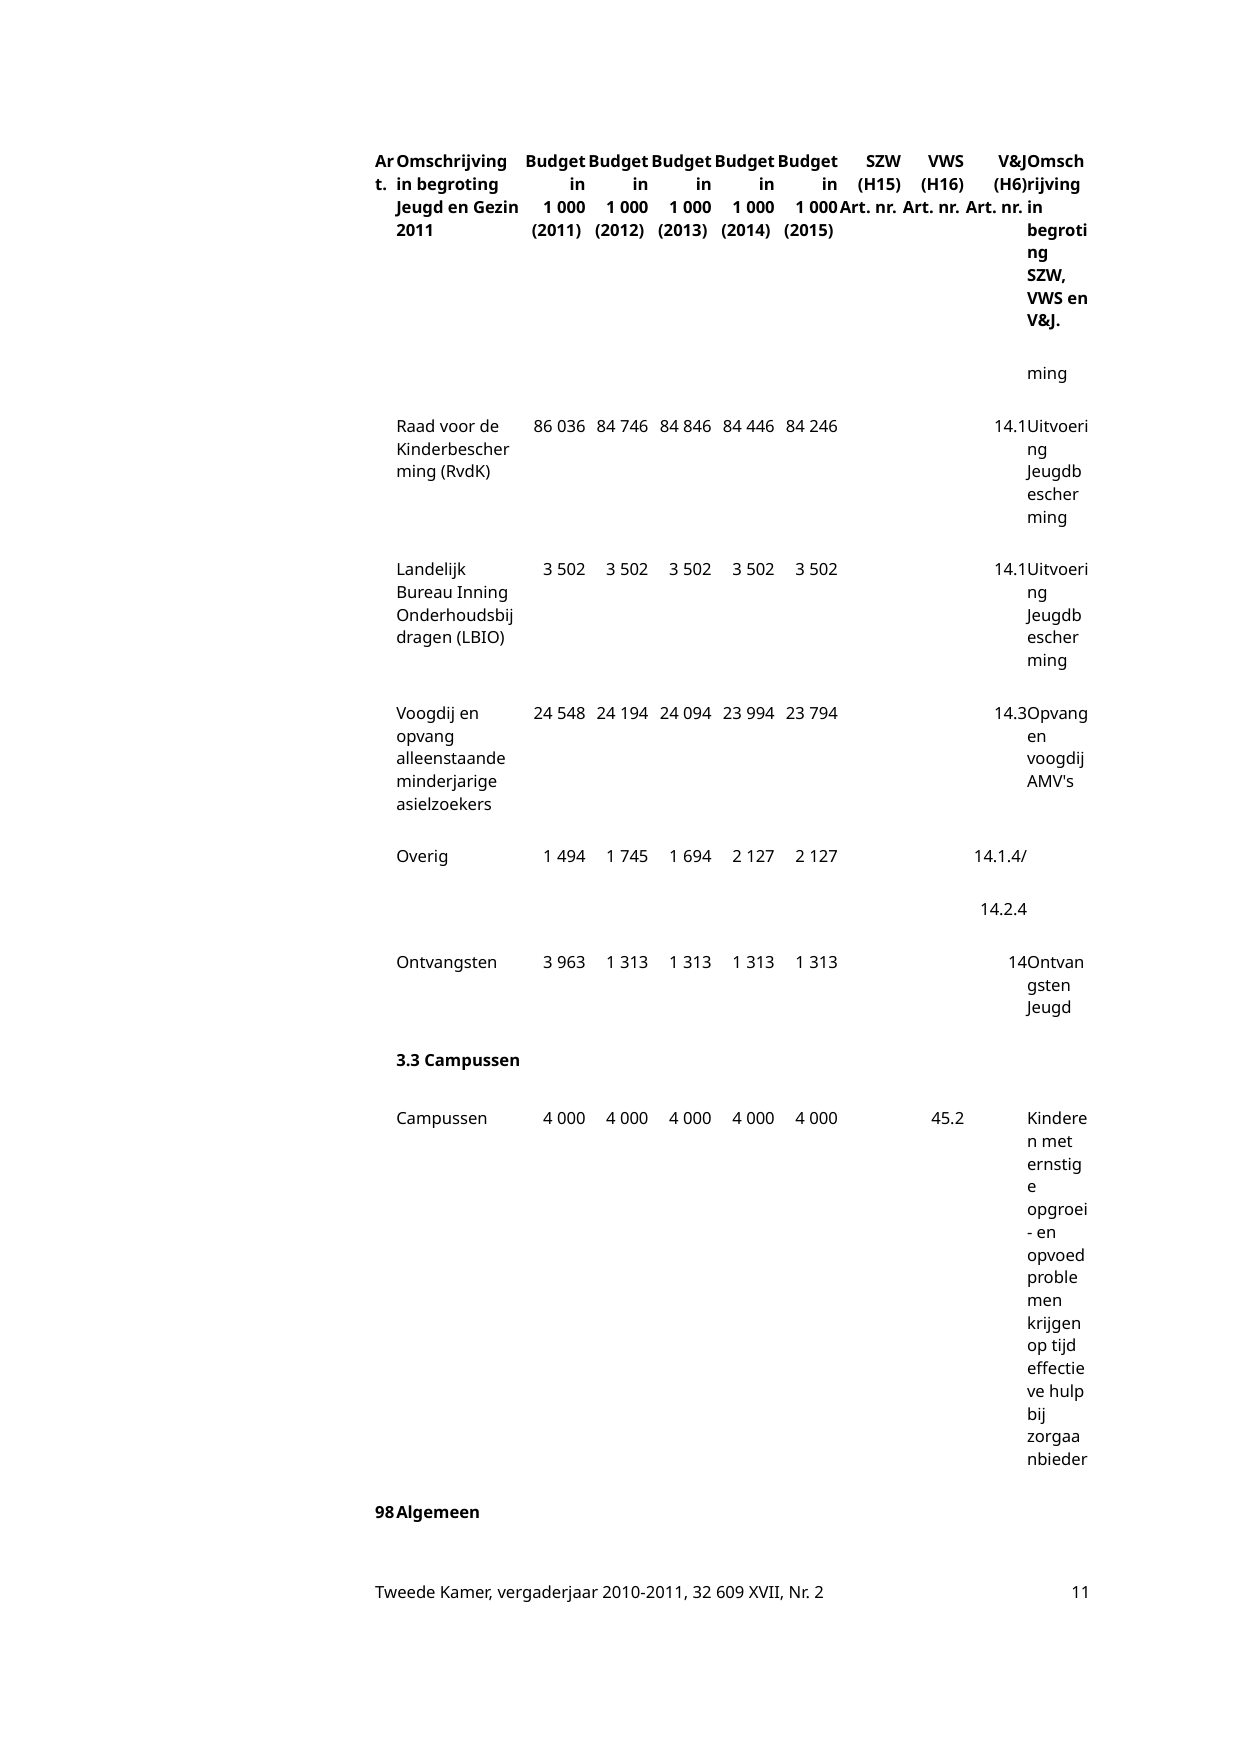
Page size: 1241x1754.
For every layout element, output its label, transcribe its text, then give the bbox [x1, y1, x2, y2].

table_cell 14.1 [964, 558, 1027, 701]
table_cell 1 694 [648, 845, 711, 950]
table_cell [838, 414, 901, 558]
table_cell Ontvangsten [396, 950, 522, 1048]
table_cell 45.2 [901, 1107, 964, 1500]
table_header Budget in  1 000 (2012) [585, 150, 648, 362]
table_cell 3.3 Campussen [396, 1049, 522, 1107]
table_cell Voogdij en opvang alleenstaande minderjarige asielzoekers [396, 701, 522, 845]
table_cell 84 446 [711, 414, 774, 558]
table_cell [901, 701, 964, 845]
table_cell [375, 950, 396, 1048]
table_cell [648, 362, 711, 414]
table_cell 4 000 [711, 1107, 774, 1500]
table_cell 98 [375, 1500, 396, 1559]
table_cell [838, 950, 901, 1048]
table_cell 1 745 [585, 845, 648, 950]
table_header Art. [375, 150, 396, 362]
table_cell 3 502 [585, 558, 648, 701]
table_cell 3 502 [648, 558, 711, 701]
table_cell 2 127 [775, 845, 838, 950]
table_cell 308 558 [585, 362, 648, 414]
table_cell [901, 950, 964, 1048]
table_cell [522, 1500, 585, 1559]
table_header Budget in  1 000 (2015) [775, 150, 838, 362]
table_cell [838, 701, 901, 845]
table_cell [522, 1049, 585, 1107]
table_cell 14.3 [964, 701, 1027, 845]
table_cell Raad voor de Kinderbescherming (RvdK) [396, 414, 522, 558]
table_cell 14.1 [964, 414, 1027, 558]
table_cell 24 548 [522, 701, 585, 845]
table_cell 24 094 [648, 701, 711, 845]
table_cell Landelijk Bureau Inning Onderhoudsbijdragen (LBIO) [396, 558, 522, 701]
table_cell 14 [964, 950, 1027, 1048]
table_cell [648, 1500, 711, 1559]
table_cell [838, 1107, 901, 1500]
table_cell [901, 1049, 964, 1107]
table_cell 3 502 [711, 558, 774, 701]
table_cell 14.1 [964, 362, 1027, 414]
table_cell 4 000 [648, 1107, 711, 1500]
table_cell 1 494 [522, 845, 585, 950]
table_cell 4 000 [775, 1107, 838, 1500]
table_cell 4 000 [522, 1107, 585, 1500]
table_cell [375, 845, 396, 950]
table_cell [1027, 845, 1090, 950]
table_cell 23 794 [775, 701, 838, 845]
table_cell Uitvoering Jeugdbescherming [1027, 362, 1090, 414]
table_cell 1 313 [585, 950, 648, 1048]
table_cell [585, 1500, 648, 1559]
table_cell [964, 1049, 1027, 1107]
table_cell Algemeen [396, 1500, 522, 1559]
table_cell [838, 845, 901, 950]
table_cell [375, 701, 396, 845]
table_cell [648, 1049, 711, 1107]
table_cell [775, 1500, 838, 1559]
table_cell [964, 1107, 1027, 1500]
table_cell [1027, 1500, 1090, 1559]
table_cell [375, 1107, 396, 1500]
table_cell [838, 362, 901, 414]
table_cell Uitvoering Jeugdbescherming [1027, 558, 1090, 701]
table_header SZW (H15) Art. nr. [838, 150, 901, 362]
table_cell 330 047 [522, 362, 585, 414]
table_cell Opvang en voogdij AMV's [1027, 701, 1090, 845]
table_cell 86 036 [522, 414, 585, 558]
table_cell [838, 1049, 901, 1107]
table_cell 280 316 [775, 362, 838, 414]
table_header Budget in  1 000 (2014) [711, 150, 774, 362]
table_cell 84 246 [775, 414, 838, 558]
table_cell 4 000 [585, 1107, 648, 1500]
table_header Budget in  1 000 (2011) [522, 150, 585, 362]
table_cell Overig [396, 845, 522, 950]
table_cell 23 994 [711, 701, 774, 845]
table_cell [585, 1049, 648, 1107]
table_cell Kinderen met ernstige opgroei- en opvoedproblemen krijgen op tijd effectieve hulp bij zorgaanbieder [1027, 1107, 1090, 1500]
table_header Omschrijving in begroting SZW, VWS en V&J. [1027, 150, 1090, 362]
table_header VWS (H16) Art. nr. [901, 150, 964, 362]
table_cell [838, 1500, 901, 1559]
table_cell 2 127 [711, 845, 774, 950]
table_cell Ontvangsten Jeugd [1027, 950, 1090, 1048]
table_cell 1 313 [775, 950, 838, 1048]
table_cell 14.1.4/ 14.2.4 [964, 845, 1027, 950]
table_cell [901, 845, 964, 950]
table_cell [901, 414, 964, 558]
table_cell 84 846 [648, 414, 711, 558]
table_cell [375, 558, 396, 701]
table_cell 84 746 [585, 414, 648, 558]
table_cell Campussen [396, 1107, 522, 1500]
table_cell [375, 362, 396, 414]
table_cell 3 963 [522, 950, 585, 1048]
table_cell [901, 362, 964, 414]
table_cell [964, 1500, 1027, 1559]
table_cell 3 502 [775, 558, 838, 701]
table_cell [775, 1049, 838, 1107]
table_cell [711, 1500, 774, 1559]
table_cell 1 313 [711, 950, 774, 1048]
table_cell 24 194 [585, 701, 648, 845]
table_cell 3 502 [522, 558, 585, 701]
table_header V&J (H6) Art. nr. [964, 150, 1027, 362]
table_cell [901, 558, 964, 701]
table_cell [838, 558, 901, 701]
table_cell [1027, 1049, 1090, 1107]
table_cell [375, 1049, 396, 1107]
table_cell 1 313 [648, 950, 711, 1048]
table_cell Uitvoering Jeugdbescherming [1027, 414, 1090, 558]
table_cell [901, 1500, 964, 1559]
table_cell [711, 1049, 774, 1107]
table_header Omschrijving in begroting Jeugd en Gezin 2011 [396, 150, 522, 362]
table_cell 281 916 [711, 362, 774, 414]
table_cell [396, 362, 522, 414]
table_cell [375, 414, 396, 558]
table_header Budget in  1 000 (2013) [648, 150, 711, 362]
